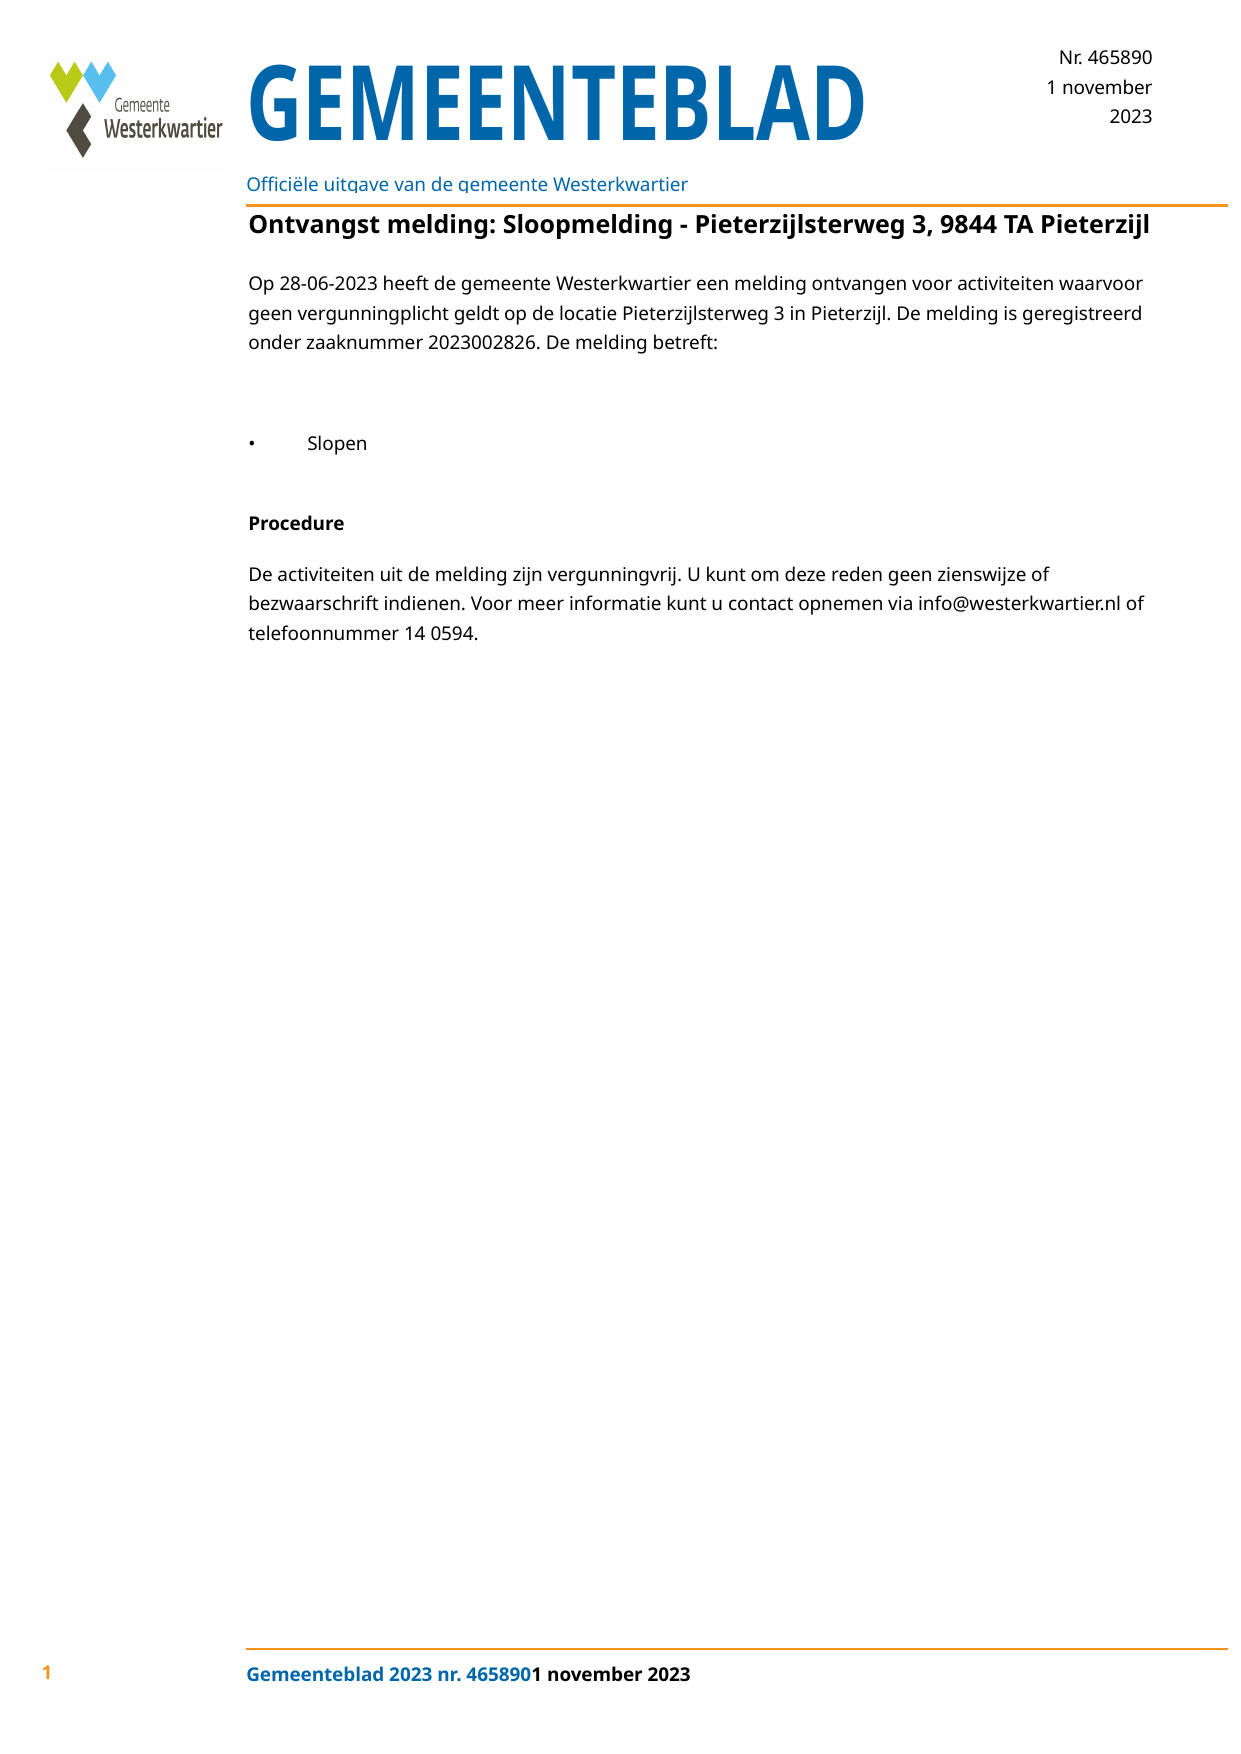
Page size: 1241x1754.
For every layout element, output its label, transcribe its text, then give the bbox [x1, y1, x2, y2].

text De activiteiten uit de melding zijn vergunningvrij. U kunt om deze reden geen zienswijze of bezwaarschrift indienen. Voor meer informatie kunt u contact opnemen via info@westerkwartier.nl of telefoonnummer 14 0594. [248, 561, 1152, 646]
list Slopen [248, 430, 1152, 456]
text Ontvangst melding: Sloopmelding - Pieterzijlsterweg 3, 9844 TA Pieterzijl [248, 207, 1152, 241]
picture [41, 47, 231, 172]
text Procedure [248, 510, 1152, 536]
text Op 28-06-2023 heeft de gemeente Westerkwartier een melding ontvangen voor activiteiten waarvoor geen vergunningplicht geldt op de locatie Pieterzijlsterweg 3 in Pieterzijl. De melding is geregistreerd onder zaaknummer 2023002826. De melding betreft: [248, 270, 1152, 355]
